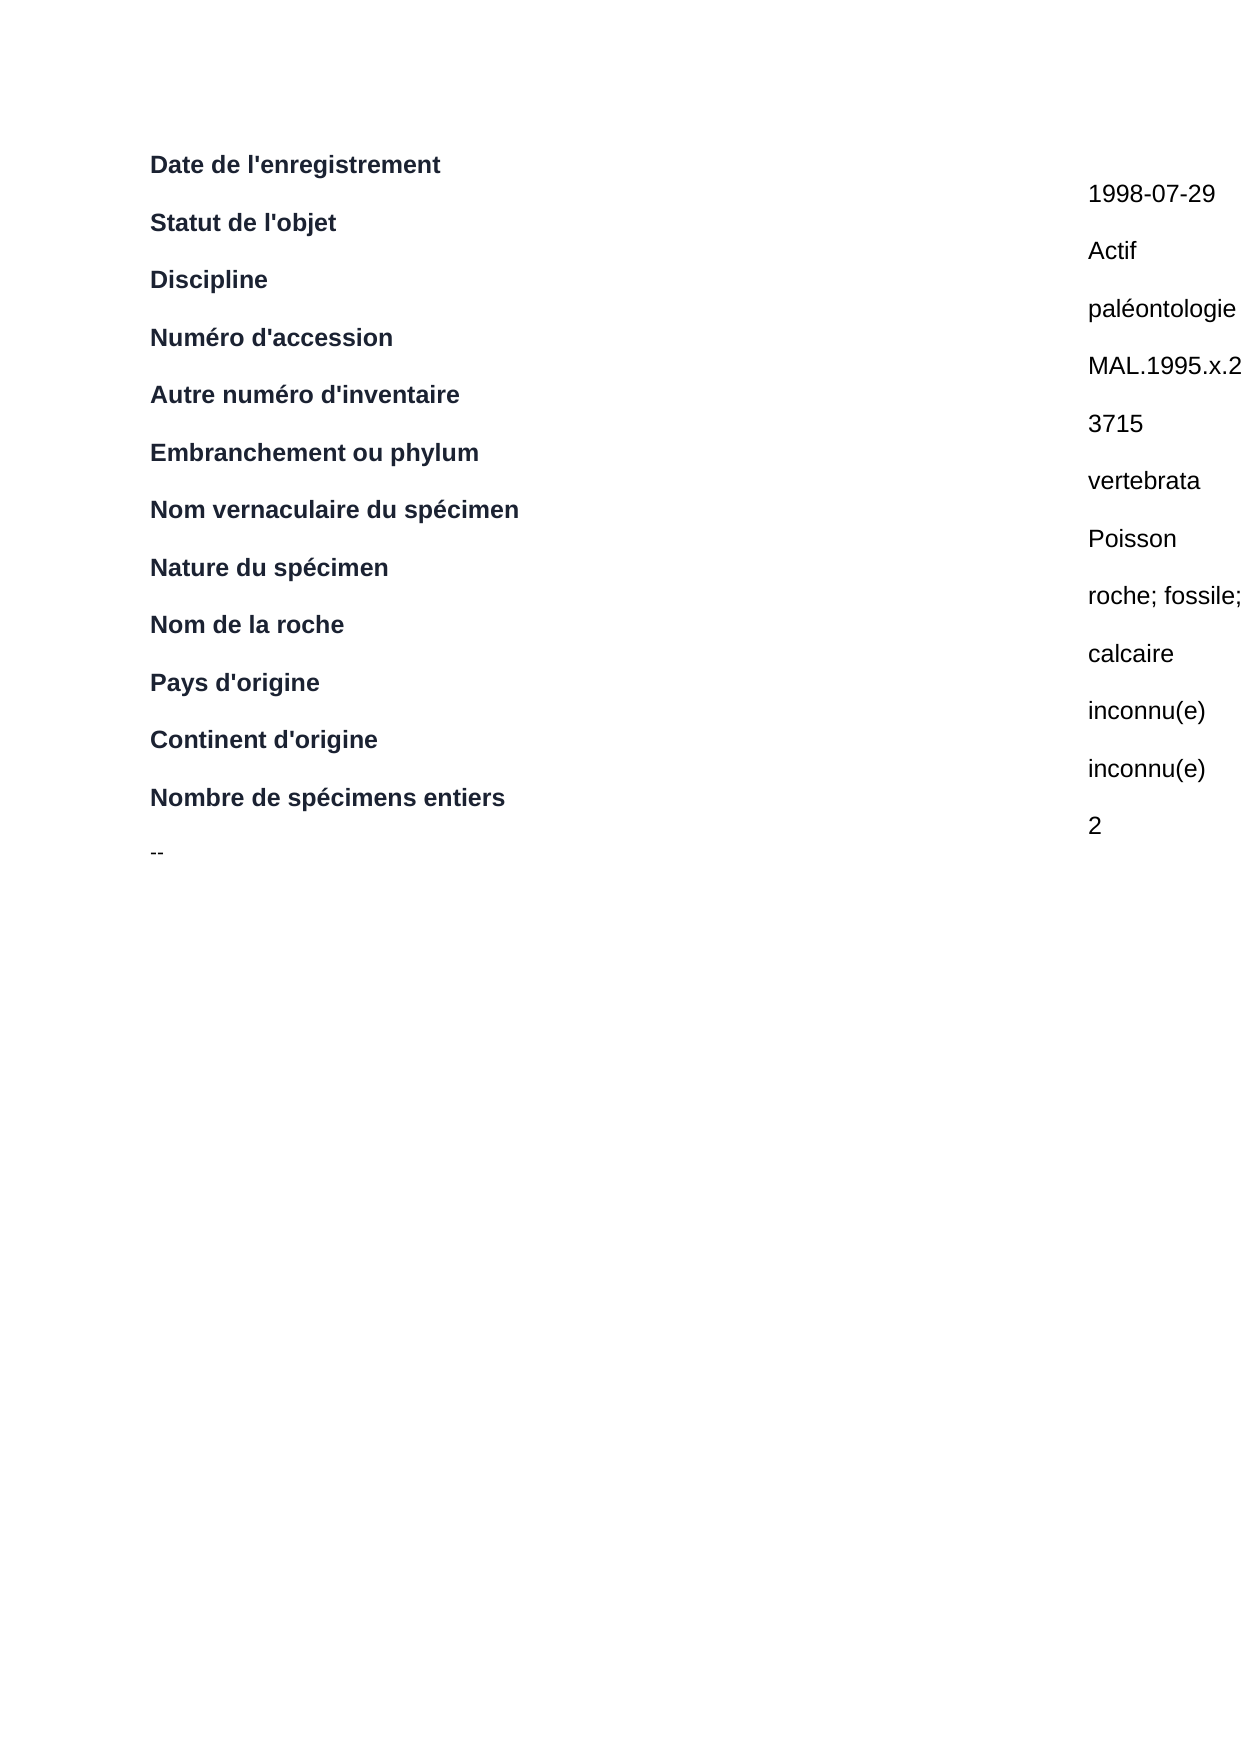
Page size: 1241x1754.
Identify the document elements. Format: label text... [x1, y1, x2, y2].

text Nom vernaculaire du spécimen [150, 495, 1090, 524]
text 3715 [1088, 409, 1240, 437]
text inconnu(e) [1088, 754, 1240, 782]
text MAL.1995.x.2104 [1088, 351, 1240, 380]
text Nature du spécimen [150, 552, 1090, 581]
text roche; fossile; squelette (partie); scié [1088, 581, 1240, 610]
text paléontologie [1088, 294, 1240, 322]
text Numéro d'accession [150, 322, 1090, 351]
text Date de l'enregistrement [150, 150, 1090, 179]
text Nombre de spécimens entiers [150, 782, 1090, 811]
text Embranchement ou phylum [150, 437, 1090, 466]
text Pays d'origine [150, 667, 1090, 696]
text Statut de l'objet [150, 207, 1090, 236]
text Poisson [1088, 524, 1240, 552]
text Discipline [150, 265, 1090, 294]
text 1998-07-29 [1088, 179, 1240, 207]
text calcaire [1088, 639, 1240, 667]
text inconnu(e) [1088, 696, 1240, 725]
text Actif [1088, 236, 1240, 265]
text 2 [1088, 811, 1240, 840]
text vertebrata [1088, 466, 1240, 495]
text -- [150, 840, 1090, 864]
text Continent d'origine [150, 725, 1090, 754]
text Autre numéro d'inventaire [150, 380, 1090, 409]
text Nom de la roche [150, 610, 1090, 639]
